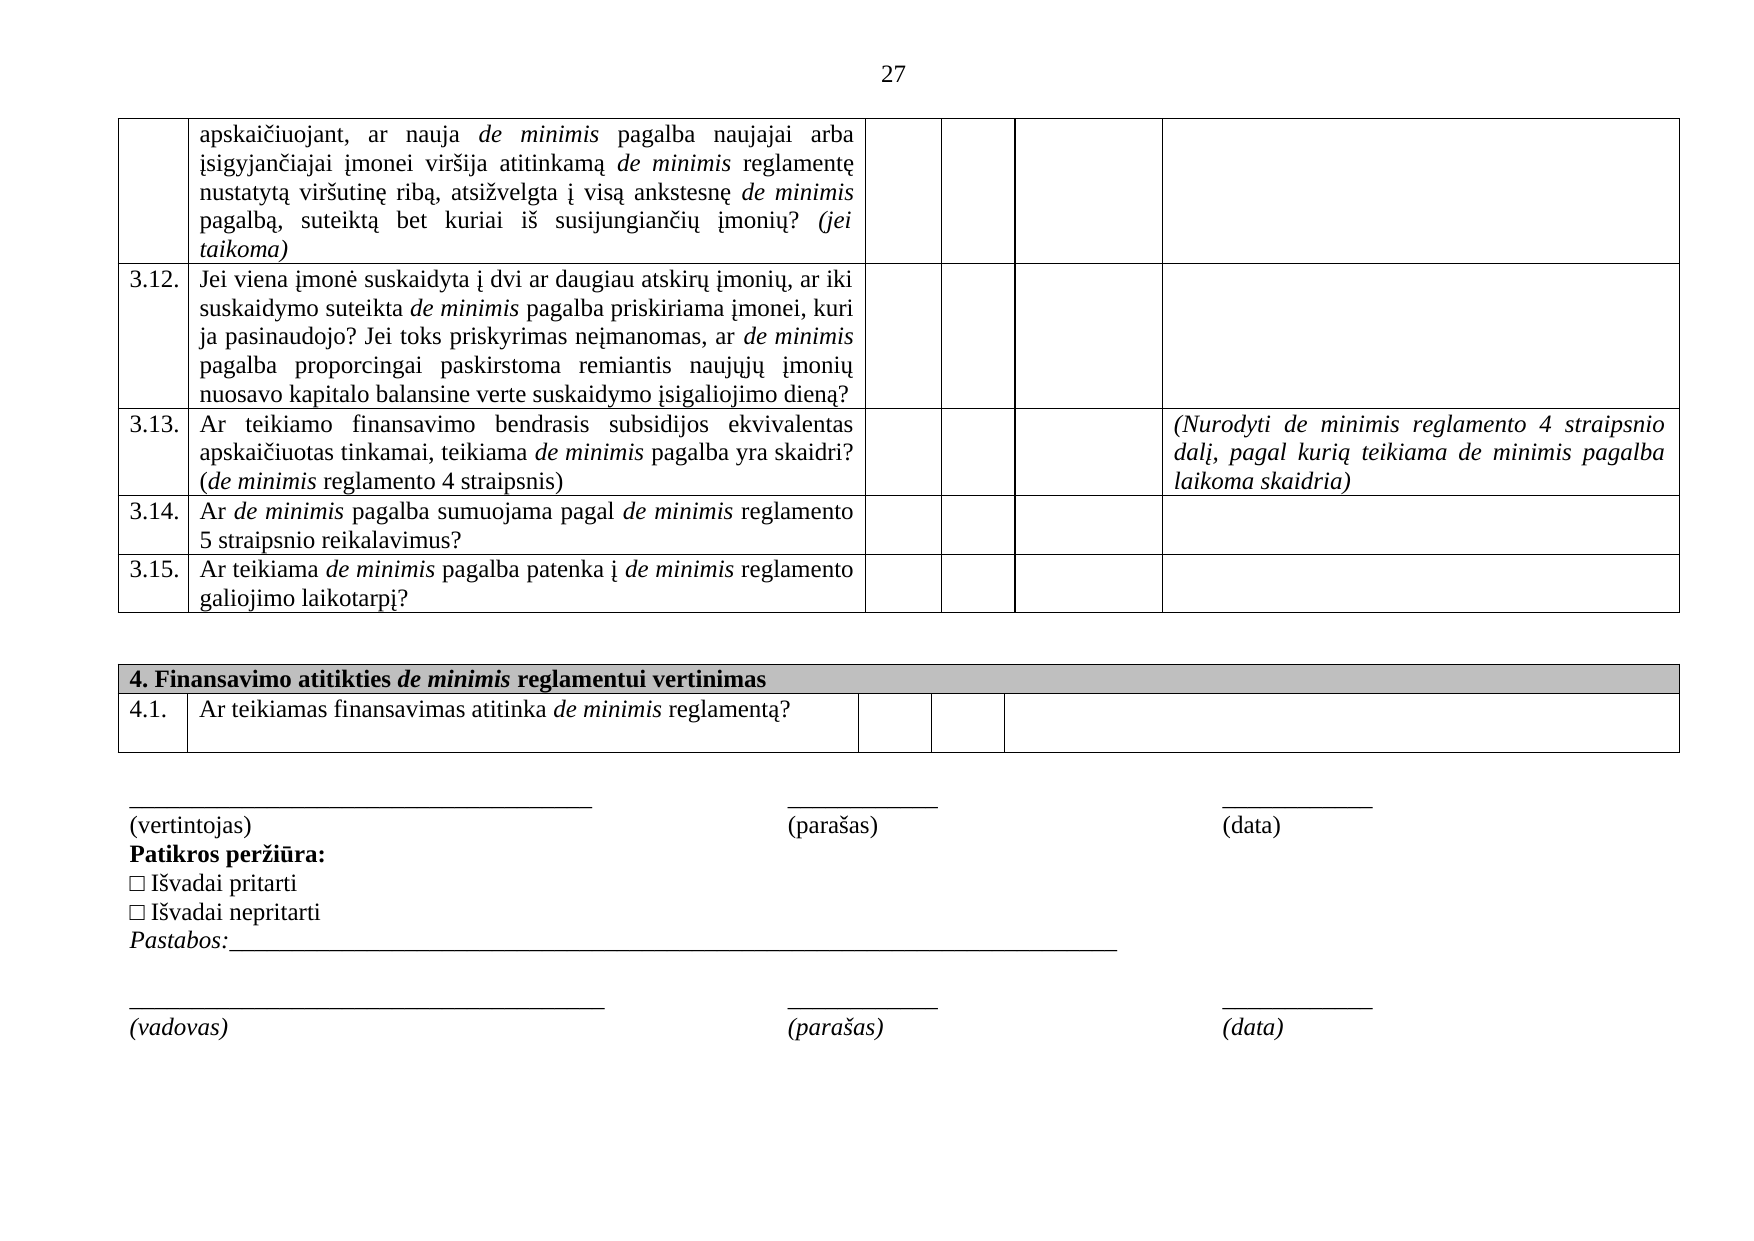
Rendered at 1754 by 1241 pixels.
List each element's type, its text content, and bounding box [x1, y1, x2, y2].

table_cell Ar de minimis pagalba sumuojama pagal de minimis reglamento 5 straipsnio reikalavimus? [189, 496, 865, 553]
table_cell [1016, 264, 1162, 408]
table_cell [932, 694, 1004, 752]
table_cell [942, 264, 1014, 408]
table_cell [1163, 555, 1679, 612]
table_cell ____________ (data) [1211, 753, 1646, 839]
table_cell [1163, 264, 1679, 408]
table_cell [942, 119, 1014, 263]
table_cell [119, 119, 188, 263]
table_cell apskaičiuojant, ar nauja de minimis pagalba naujajai arba įsigyjančiajai įmonei viršija atitinkamą de minimis reglamentę nustatytą viršutinę ribą, atsižvelgta į visą ankstesnę de minimis pagalbą, suteiktą bet kuriai iš susijungiančių įmonių? (jei taikoma) [189, 119, 865, 263]
table_cell 4.1. [119, 694, 187, 752]
table_cell Ar teikiama de minimis pagalba patenka į de minimis reglamento galiojimo laikotarpį? [189, 555, 865, 612]
table_cell [1005, 694, 1679, 752]
table_cell ______________________________________ (vadovas) [118, 983, 776, 1040]
table_cell ____________ (data) [1211, 983, 1646, 1040]
table_cell Ar teikiamo finansavimo bendrasis subsidijos ekvivalentas apskaičiuotas tinkamai, teikiama de minimis pagalba yra skaidri? (de minimis reglamento 4 straipsnis) [189, 409, 865, 495]
table_cell Ar teikiamas finansavimas atitinka de minimis reglamentą? [188, 694, 858, 752]
table_cell [866, 264, 941, 408]
table_cell [866, 409, 941, 495]
table_cell [1163, 496, 1679, 553]
table_cell [1646, 983, 1680, 1040]
table_header 4. Finansavimo atitikties de minimis reglamentui vertinimas [119, 665, 1679, 693]
table_cell [1016, 496, 1162, 553]
table_cell ____________ (parašas) [776, 983, 1211, 1040]
table_cell [866, 496, 941, 553]
table_cell [859, 694, 931, 752]
table_cell Jei viena įmonė suskaidyta į dvi ar daugiau atskirų įmonių, ar iki suskaidymo suteikta de minimis pagalba priskiriama įmonei, kuri ja pasinaudojo? Jei toks priskyrimas neįmanomas, ar de minimis pagalba proporcingai paskirstoma remiantis naujųjų įmonių nuosavo kapitalo balansine verte suskaidymo įsigaliojimo dieną? [189, 264, 865, 408]
table_cell [1016, 555, 1162, 612]
table_cell 3.15. [119, 555, 188, 612]
table_cell ____________ (parašas) [776, 753, 1211, 839]
table_cell 3.12. [119, 264, 188, 408]
table_cell [1646, 753, 1680, 839]
table_cell [866, 119, 941, 263]
table_cell [1163, 119, 1679, 263]
table_cell 3.14. [119, 496, 188, 553]
table_cell Patikros peržiūra: □ Išvadai pritarti □ Išvadai nepritarti Pastabos:_______________________________________________________________________ [118, 839, 1646, 983]
table_cell [942, 496, 1014, 553]
table_cell [1016, 409, 1162, 495]
table_cell [866, 555, 941, 612]
table_cell 3.13. [119, 409, 188, 495]
table_cell _____________________________________ (vertintojas) [118, 753, 776, 839]
table_cell [1016, 119, 1162, 263]
table_cell [942, 555, 1014, 612]
table_cell [1646, 839, 1680, 983]
table_cell (Nurodyti de minimis reglamento 4 straipsnio dalį, pagal kurią teikiama de minimis pagalba laikoma skaidria) [1163, 409, 1679, 495]
table_cell [942, 409, 1014, 495]
